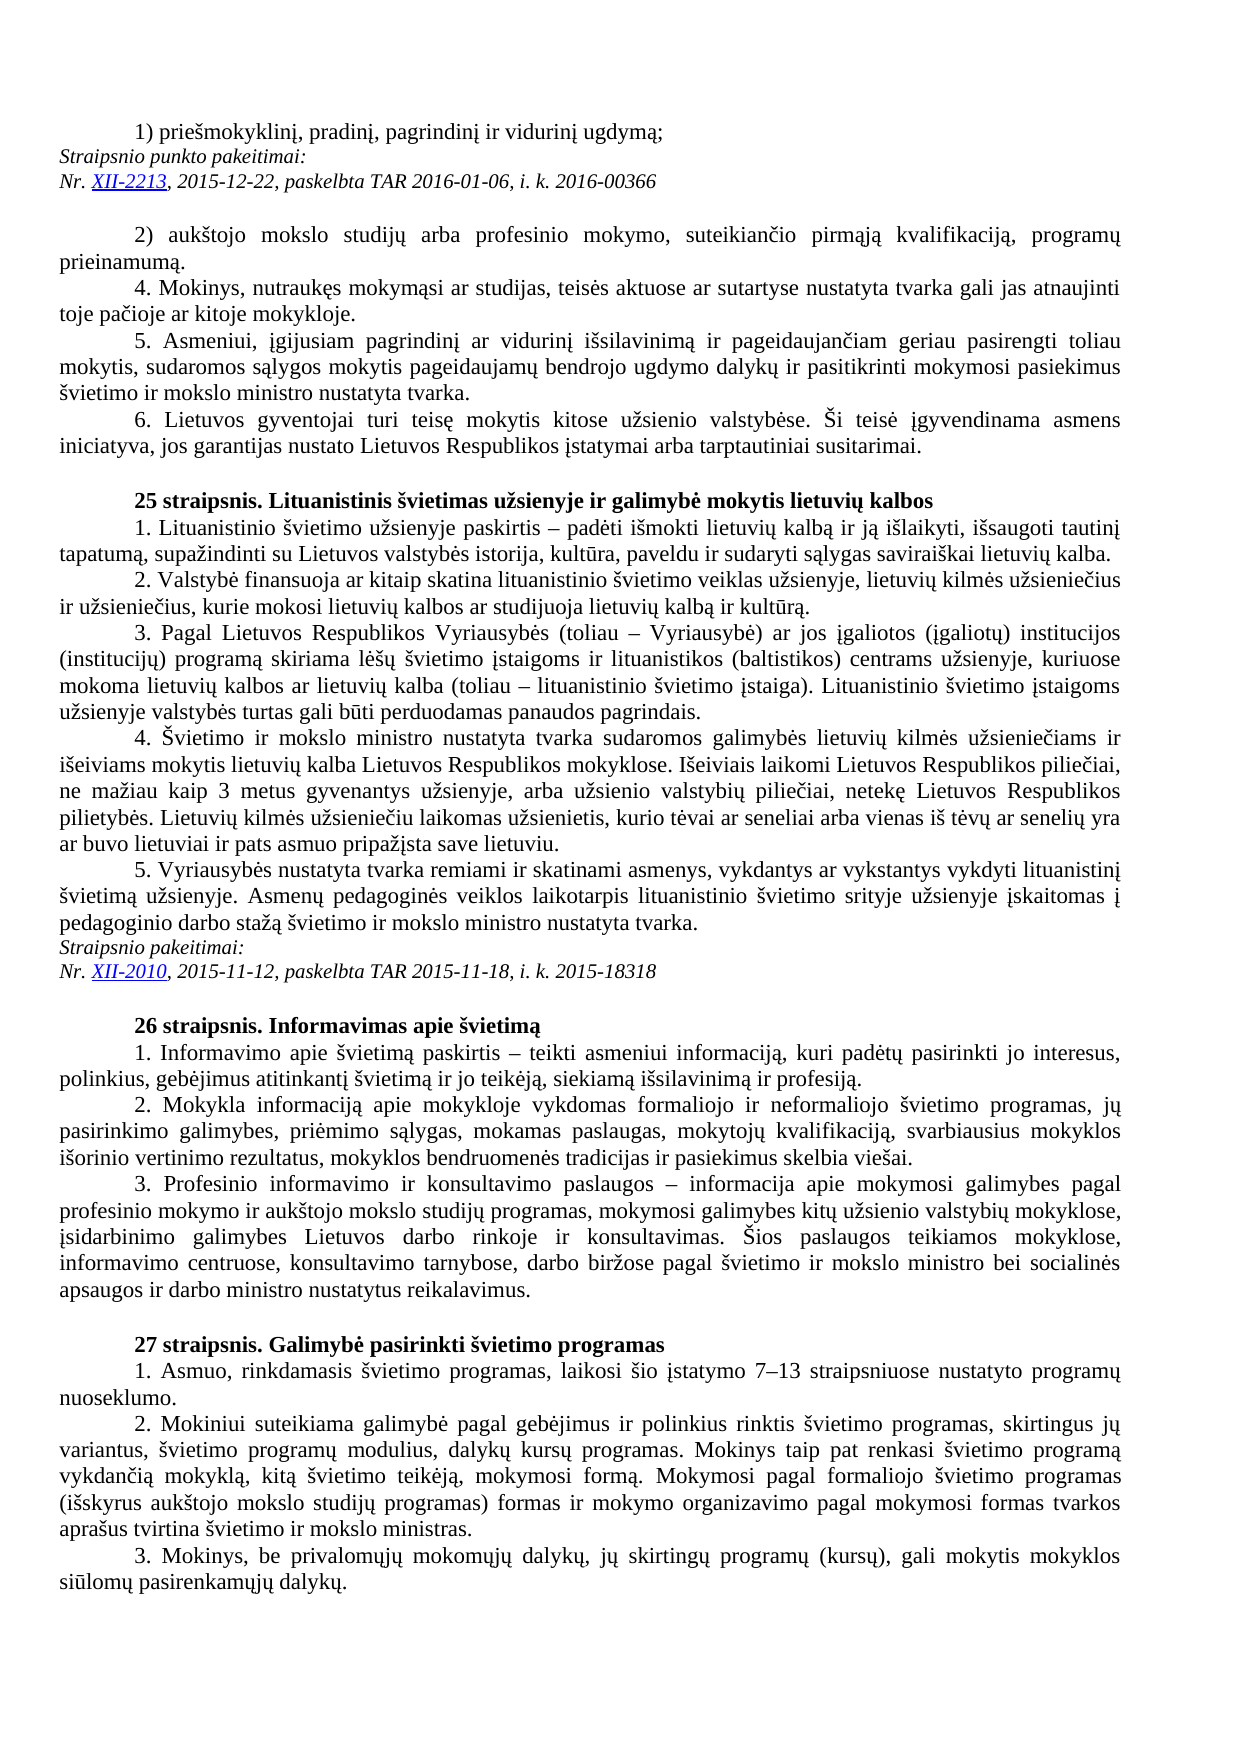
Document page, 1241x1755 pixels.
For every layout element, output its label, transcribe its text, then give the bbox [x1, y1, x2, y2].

text 2. Valstybė finansuoja ar kitaip skatina lituanistinio švietimo veiklas užsienyje, lietuvių kilmės užsieniečius ir užsieniečius, kurie mokosi lietuvių kalbos ar studijuoja lietuvių kalbą ir kultūrą. [59, 566, 1122, 619]
text 4. Švietimo ir mokslo ministro nustatyta tvarka sudaromos galimybės lietuvių kilmės užsieniečiams ir išeiviams mokytis lietuvių kalba Lietuvos Respublikos mokyklose. Išeiviais laikomi Lietuvos Respublikos piliečiai, ne mažiau kaip 3 metus gyvenantys užsienyje, arba užsienio valstybių piliečiai, netekę Lietuvos Respublikos pilietybės. Lietuvių kilmės užsieniečiu laikomas užsienietis, kurio tėvai ar seneliai arba vienas iš tėvų ar senelių yra ar buvo lietuviai ir pats asmuo pripažįsta save lietuviu. [59, 724, 1122, 856]
text 3. Mokinys, be privalomųjų mokomųjų dalykų, jų skirtingų programų (kursų), gali mokytis mokyklos siūlomų pasirenkamųjų dalykų. [59, 1542, 1122, 1594]
text 2) aukštojo mokslo studijų arba profesinio mokymo, suteikiančio pirmąją kvalifikaciją, programų prieinamumą. [59, 221, 1122, 274]
text 6. Lietuvos gyventojai turi teisę mokytis kitose užsienio valstybėse. Ši teisė įgyvendinama asmens iniciatyva, jos garantijas nustato Lietuvos Respublikos įstatymai arba tarptautiniai susitarimai. [59, 406, 1122, 458]
text 4. Mokinys, nutraukęs mokymąsi ar studijas, teisės aktuose ar sutartyse nustatyta tvarka gali jas atnaujinti toje pačioje ar kitoje mokykloje. [59, 274, 1122, 327]
text Nr. XII-2213, 2015-12-22, paskelbta TAR 2016-01-06, i. k. 2016-00366 [59, 168, 1122, 193]
text 3. Pagal Lietuvos Respublikos Vyriausybės (toliau – Vyriausybė) ar jos įgaliotos (įgaliotų) institucijos (institucijų) programą skiriama lėšų švietimo įstaigoms ir lituanistikos (baltistikos) centrams užsienyje, kuriuose mokoma lietuvių kalbos ar lietuvių kalba (toliau – lituanistinio švietimo įstaiga). Lituanistinio švietimo įstaigoms užsienyje valstybės turtas gali būti perduodamas panaudos pagrindais. [59, 619, 1122, 724]
text 1. Informavimo apie švietimą paskirtis – teikti asmeniui informaciją, kuri padėtų pasirinkti jo interesus, polinkius, gebėjimus atitinkantį švietimą ir jo teikėją, siekiamą išsilavinimą ir profesiją. [59, 1038, 1122, 1091]
text 25 straipsnis. Lituanistinis švietimas užsienyje ir galimybė mokytis lietuvių kalbos [59, 487, 1122, 514]
text 1. Asmuo, rinkdamasis švietimo programas, laikosi šio įstatymo 7–13 straipsniuose nustatyto programų nuoseklumo. [59, 1357, 1122, 1410]
text 1. Lituanistinio švietimo užsienyje paskirtis – padėti išmokti lietuvių kalbą ir ją išlaikyti, išsaugoti tautinį tapatumą, supažindinti su Lietuvos valstybės istorija, kultūra, paveldu ir sudaryti sąlygas saviraiškai lietuvių kalba. [59, 514, 1122, 566]
text 5. Asmeniui, įgijusiam pagrindinį ar vidurinį išsilavinimą ir pageidaujančiam geriau pasirengti toliau mokytis, sudaromos sąlygos mokytis pageidaujamų bendrojo ugdymo dalykų ir pasitikrinti mokymosi pasiekimus švietimo ir mokslo ministro nustatyta tvarka. [59, 327, 1122, 406]
text 27 straipsnis. Galimybė pasirinkti švietimo programas [59, 1331, 1122, 1357]
text 3. Profesinio informavimo ir konsultavimo paslaugos – informacija apie mokymosi galimybes pagal profesinio mokymo ir aukštojo mokslo studijų programas, mokymosi galimybes kitų užsienio valstybių mokyklose, įsidarbinimo galimybes Lietuvos darbo rinkoje ir konsultavimas. Šios paslaugos teikiamos mokyklose, informavimo centruose, konsultavimo tarnybose, darbo biržose pagal švietimo ir mokslo ministro bei socialinės apsaugos ir darbo ministro nustatytus reikalavimus. [59, 1170, 1122, 1302]
text 2. Mokykla informaciją apie mokykloje vykdomas formaliojo ir neformaliojo švietimo programas, jų pasirinkimo galimybes, priėmimo sąlygas, mokamas paslaugas, mokytojų kvalifikaciją, svarbiausius mokyklos išorinio vertinimo rezultatus, mokyklos bendruomenės tradicijas ir pasiekimus skelbia viešai. [59, 1091, 1122, 1170]
text 5. Vyriausybės nustatyta tvarka remiami ir skatinami asmenys, vykdantys ar vykstantys vykdyti lituanistinį švietimą užsienyje. Asmenų pedagoginės veiklos laikotarpis lituanistinio švietimo srityje užsienyje įskaitomas į pedagoginio darbo stažą švietimo ir mokslo ministro nustatyta tvarka. [59, 856, 1122, 935]
text 1) priešmokyklinį, pradinį, pagrindinį ir vidurinį ugdymą; [59, 118, 1122, 144]
text 2. Mokiniui suteikiama galimybė pagal gebėjimus ir polinkius rinktis švietimo programas, skirtingus jų variantus, švietimo programų modulius, dalykų kursų programas. Mokinys taip pat renkasi švietimo programą vykdančią mokyklą, kitą švietimo teikėją, mokymosi formą. Mokymosi pagal formaliojo švietimo programas (išskyrus aukštojo mokslo studijų programas) formas ir mokymo organizavimo pagal mokymosi formas tvarkos aprašus tvirtina švietimo ir mokslo ministras. [59, 1410, 1122, 1542]
text Nr. XII-2010, 2015-11-12, paskelbta TAR 2015-11-18, i. k. 2015-18318 [59, 959, 1122, 983]
text Straipsnio punkto pakeitimai: [59, 144, 1122, 168]
text Straipsnio pakeitimai: [59, 935, 1122, 959]
text 26 straipsnis. Informavimas apie švietimą [59, 1012, 1122, 1038]
